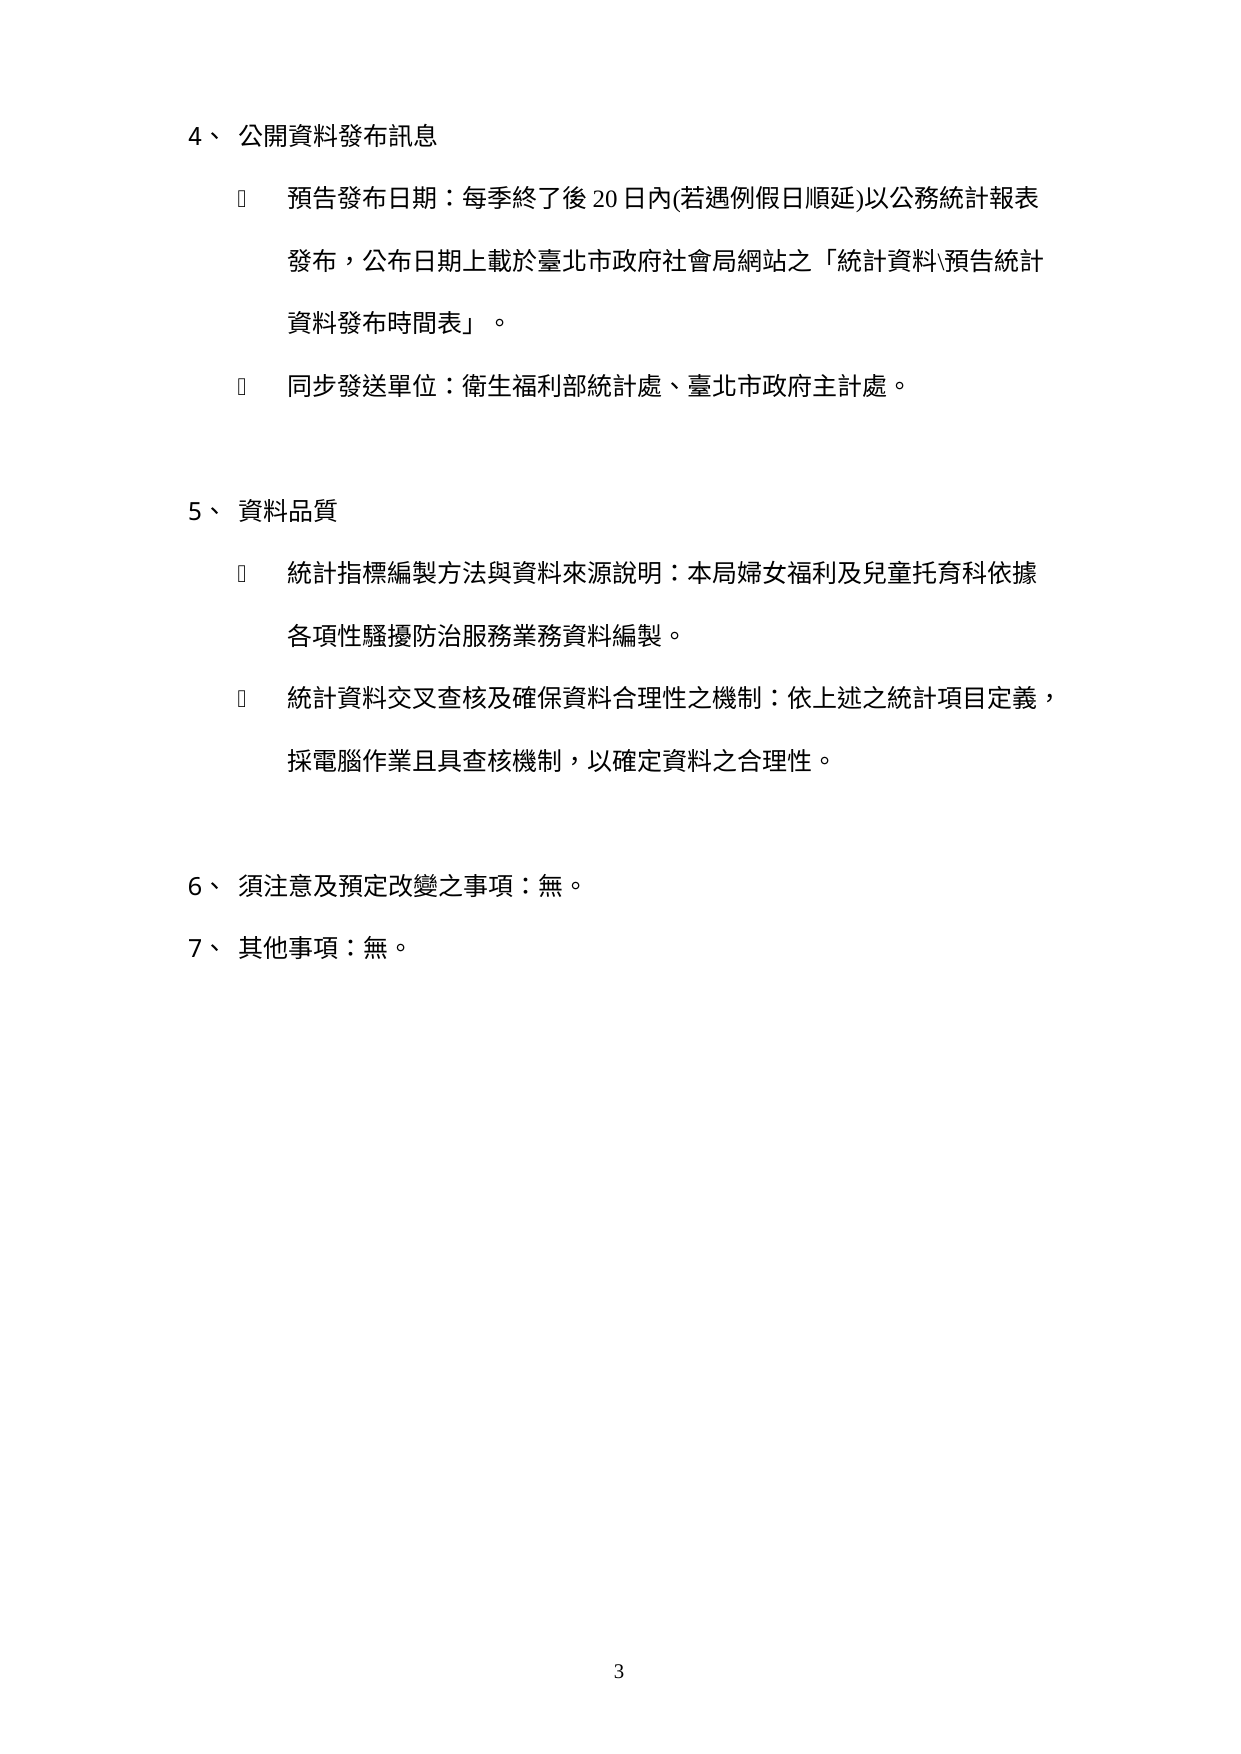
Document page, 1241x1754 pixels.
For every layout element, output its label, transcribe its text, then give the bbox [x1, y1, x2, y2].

list 其他事項：無。 [187, 905, 1050, 968]
list 預告發布日期：每季終了後20日內(若遇例假日順延)以公務統計報表發布，公布日期上載於臺北市政府社會局網站之「統計資料\預告統計資料發布時間表」。 [237, 155, 1050, 343]
list 同步發送單位：衛生福利部統計處、臺北市政府主計處。 [237, 343, 1050, 405]
list 資料品質 [187, 468, 1050, 530]
list 須注意及預定改變之事項：無。 [187, 843, 1050, 905]
list 統計資料交叉查核及確保資料合理性之機制：依上述之統計項目定義，採電腦作業且具查核機制，以確定資料之合理性。 [237, 655, 1050, 780]
list 統計指標編製方法與資料來源說明：本局婦女福利及兒童托育科依據各項性騷擾防治服務業務資料編製。 [237, 530, 1050, 655]
list 公開資料發布訊息 [187, 93, 1050, 155]
